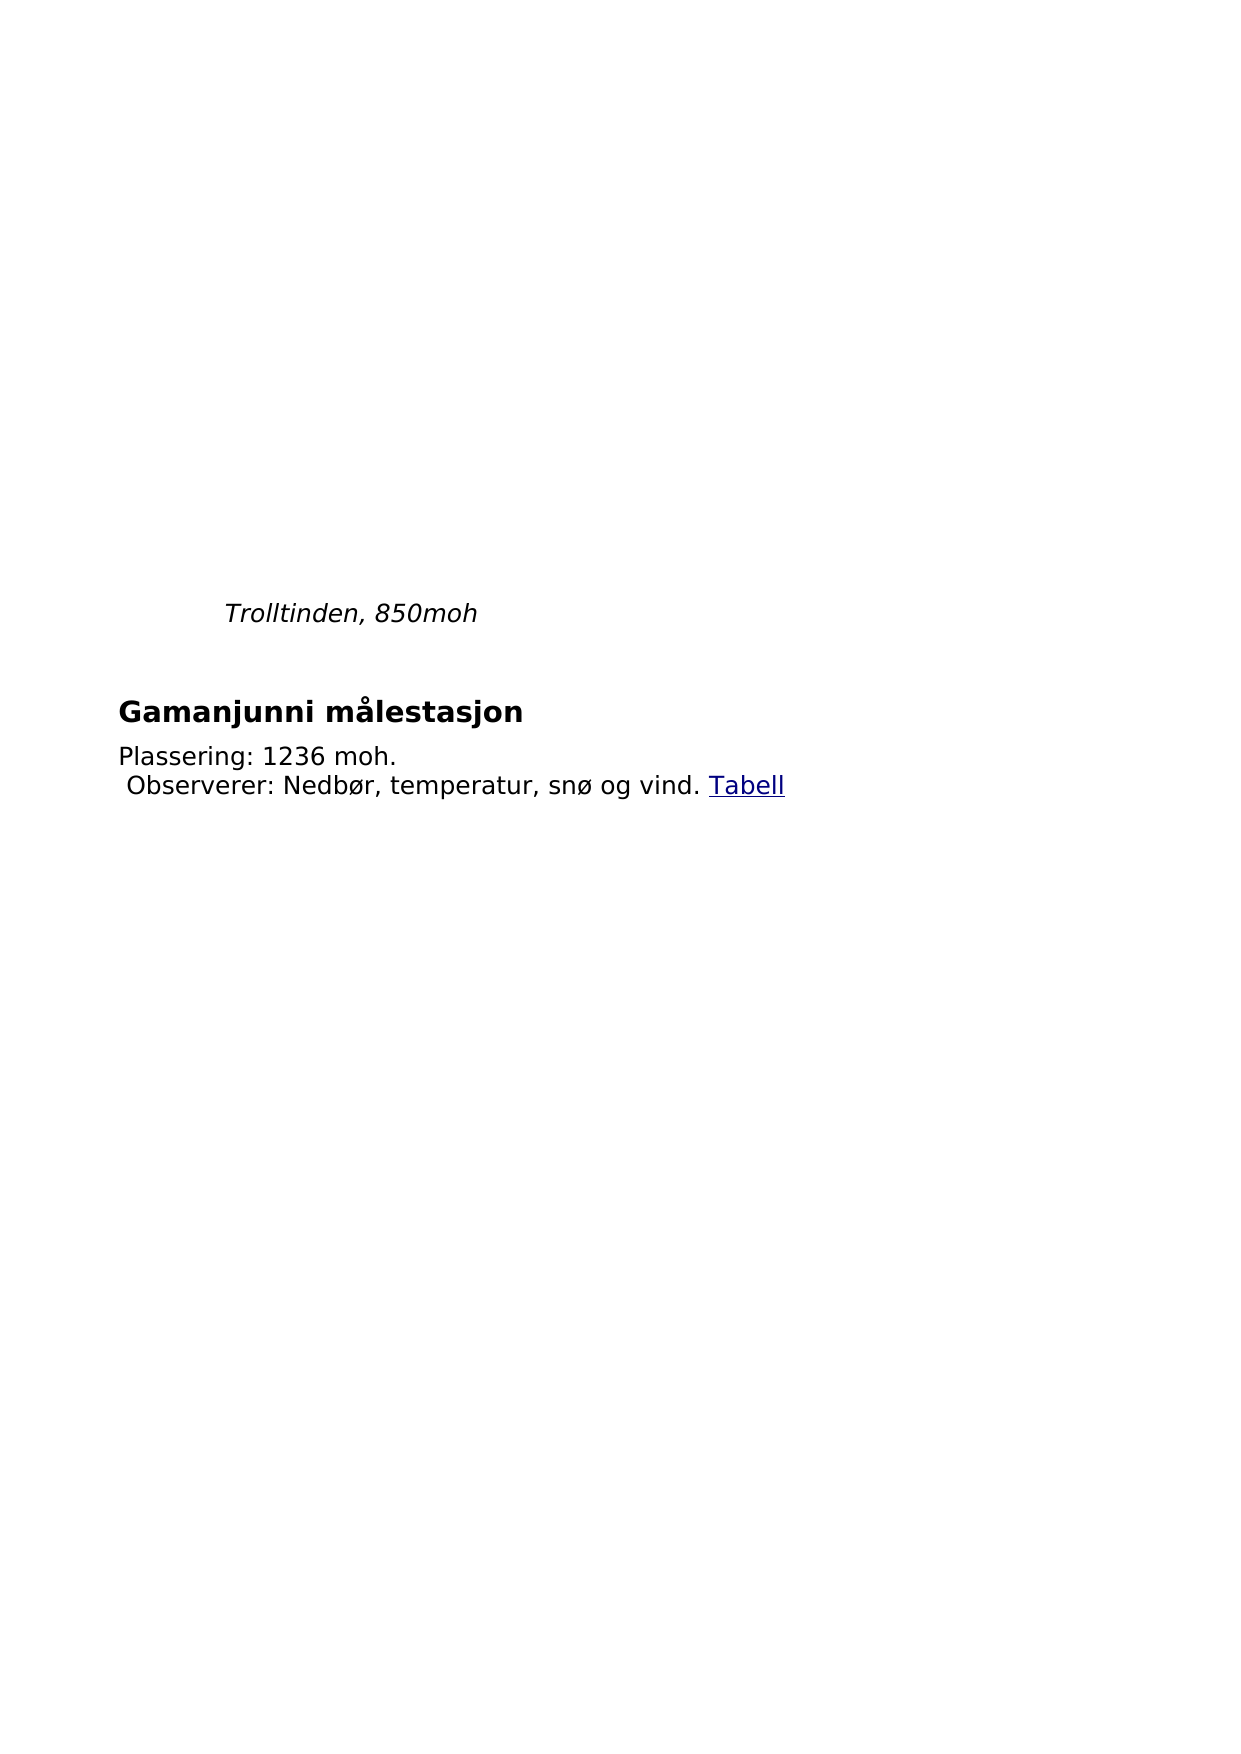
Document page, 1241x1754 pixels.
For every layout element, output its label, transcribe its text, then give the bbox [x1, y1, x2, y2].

text Plassering: 1236 moh. Observerer: Nedbør, temperatur, snø og vind. Tabell [118, 742, 1122, 800]
subtitle Gamanjunni målestasjon [118, 695, 1122, 729]
text Trolltinden, 850moh [118, 131, 587, 628]
